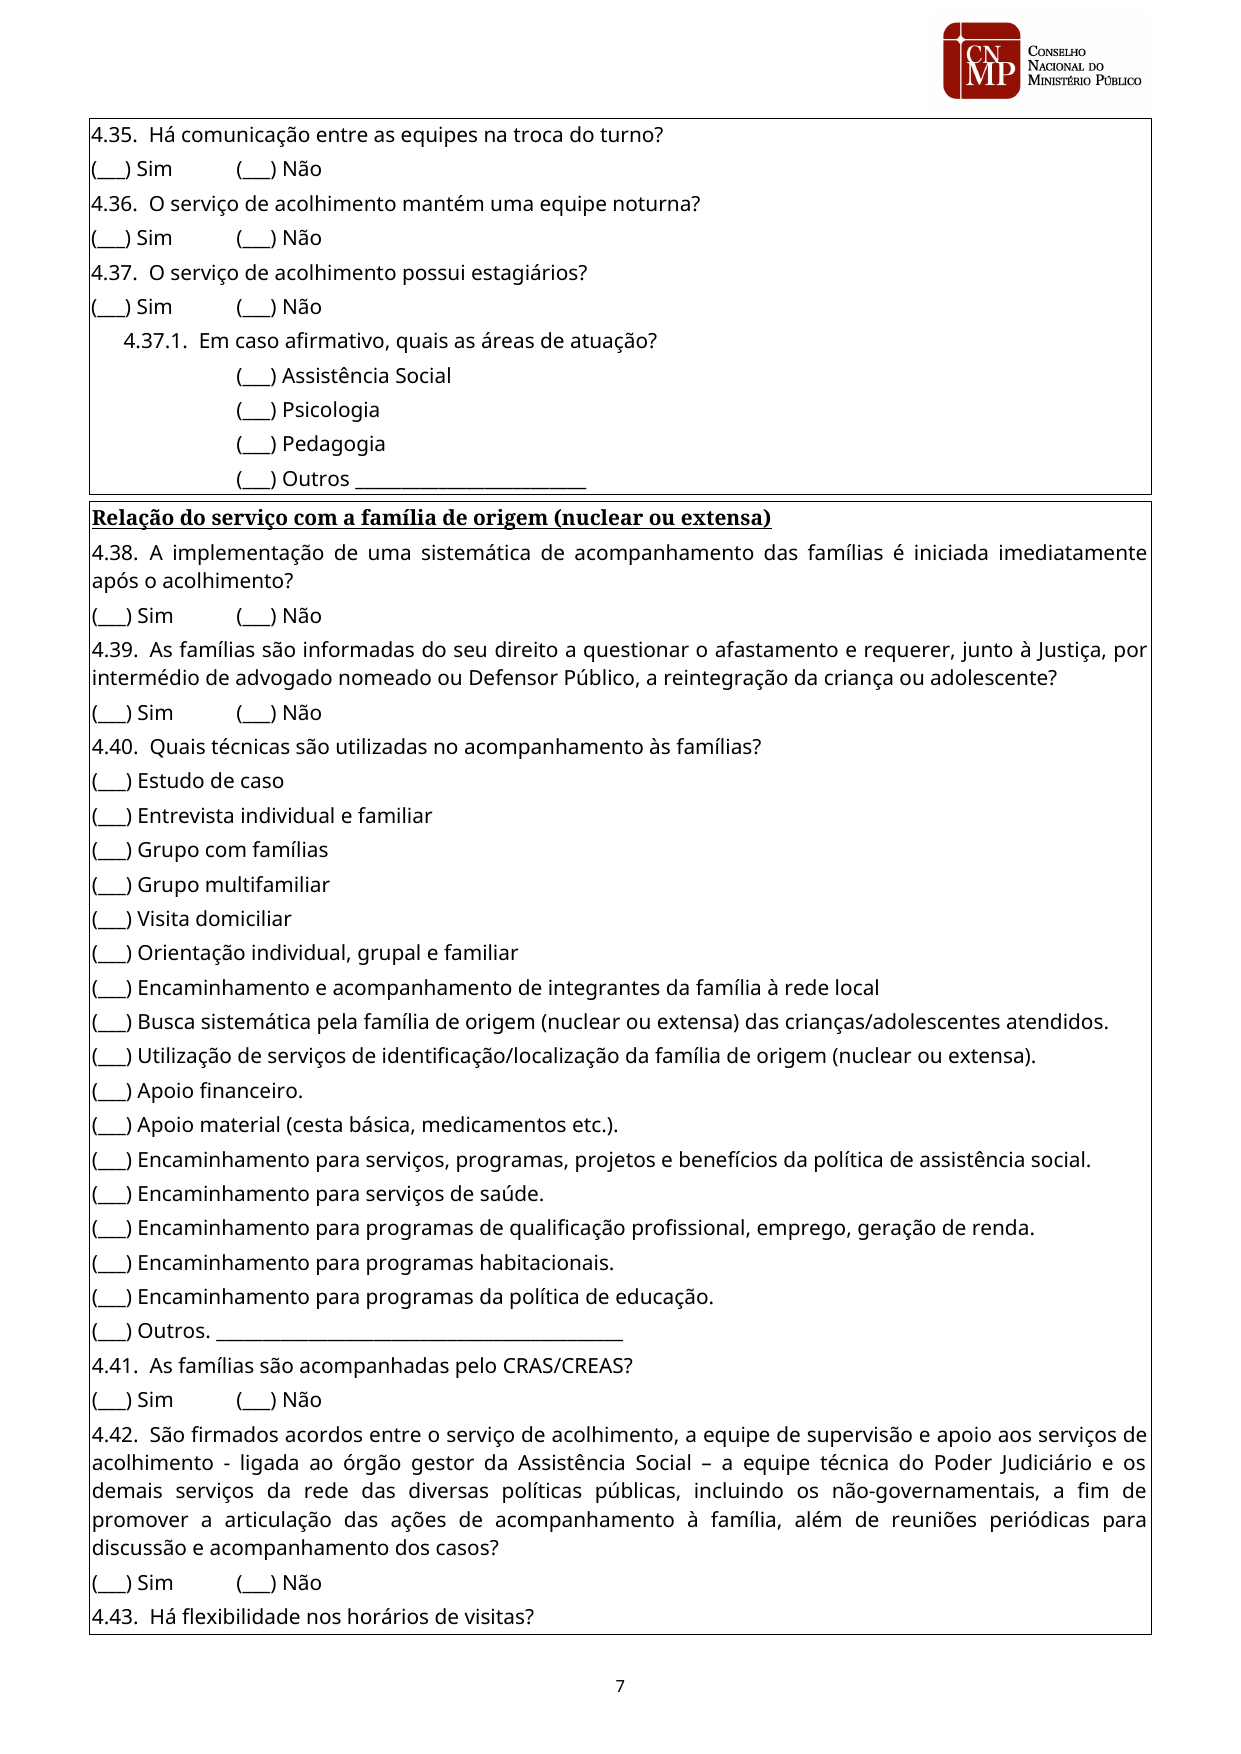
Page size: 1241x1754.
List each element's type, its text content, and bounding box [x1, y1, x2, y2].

text (___) Orientação individual, grupal e familiar [90, 936, 1151, 967]
text (___) Sim (___) Não [90, 221, 1151, 252]
list (___) Sim (___) Não [90, 1565, 1151, 1596]
list As famílias são informadas do seu direito a questionar o afastamento e requerer, junto à Justiça, por intermédio de advogado nomeado ou Defensor Público, a reintegração da criança ou adolescente? [90, 632, 1151, 692]
list A implementação de uma sistemática de acompanhamento das famílias é iniciada imediatamente após o acolhimento? [90, 535, 1151, 595]
text (___) Encaminhamento para serviços de saúde. [90, 1176, 1151, 1208]
text (___) Apoio material (cesta básica, medicamentos etc.). [90, 1107, 1151, 1139]
text (___) Grupo com famílias [90, 832, 1151, 864]
text (___) Sim (___) Não [90, 695, 1151, 726]
text (___) Sim (___) Não [90, 290, 1151, 321]
text (___) Assistência Social [90, 359, 1151, 389]
text (___) Encaminhamento para serviços, programas, projetos e benefícios da política de assistência social. [90, 1142, 1151, 1173]
text (___) Busca sistemática pela família de origem (nuclear ou extensa) das crianças/adolescentes atendidos. [90, 1004, 1151, 1036]
text (___) Encaminhamento para programas de qualificação profissional, emprego, geração de renda. [90, 1211, 1151, 1242]
text (___) Sim (___) Não [90, 598, 1151, 629]
text (___) Sim (___) Não [90, 152, 1151, 183]
text (___) Encaminhamento e acompanhamento de integrantes da família à rede local [90, 970, 1151, 1001]
text (___) Estudo de caso [90, 764, 1151, 795]
list São firmados acordos entre o serviço de acolhimento, a equipe de supervisão e apoio aos serviços de acolhimento - ligada ao órgão gestor da Assistência Social – a equipe técnica do Poder Judiciário e os demais serviços da rede das diversas políticas públicas, incluindo os não-governamentais, a fim de promover a articulação das ações de acompanhamento à família, além de reuniões periódicas para discussão e acompanhamento dos casos? [90, 1417, 1151, 1562]
text (___) Apoio financeiro. [90, 1073, 1151, 1104]
text (___) Psicologia [90, 393, 1151, 424]
text (___) Visita domiciliar [90, 901, 1151, 933]
text Relação do serviço com a família de origem (nuclear ou extensa) [90, 502, 1151, 532]
text (___) Encaminhamento para programas habitacionais. [90, 1245, 1151, 1276]
list O serviço de acolhimento mantém uma equipe noturna? [90, 187, 1151, 217]
text (___) Utilização de serviços de identificação/localização da família de origem (nuclear ou extensa). [90, 1039, 1151, 1070]
text (___) Outros. ____________________________________________ [90, 1314, 1151, 1345]
text (___) Grupo multifamiliar [90, 867, 1151, 898]
list As famílias são acompanhadas pelo CRAS/CREAS? [90, 1348, 1151, 1379]
list Em caso afirmativo, quais as áreas de atuação? [90, 324, 1151, 355]
list (___) Sim (___) Não [90, 1382, 1151, 1414]
text (___) Pedagogia [90, 427, 1151, 458]
list O serviço de acolhimento possui estagiários? [90, 256, 1151, 286]
text (___) Encaminhamento para programas da política de educação. [90, 1279, 1151, 1311]
list Há flexibilidade nos horários de visitas? [90, 1599, 1151, 1634]
list Quais técnicas são utilizadas no acompanhamento às famílias? [90, 729, 1151, 761]
text (___) Entrevista individual e familiar [90, 798, 1151, 829]
text (___) Outros _________________________ [90, 462, 1151, 494]
list Há comunicação entre as equipes na troca do turno? [90, 119, 1151, 149]
picture [930, 10, 1150, 111]
